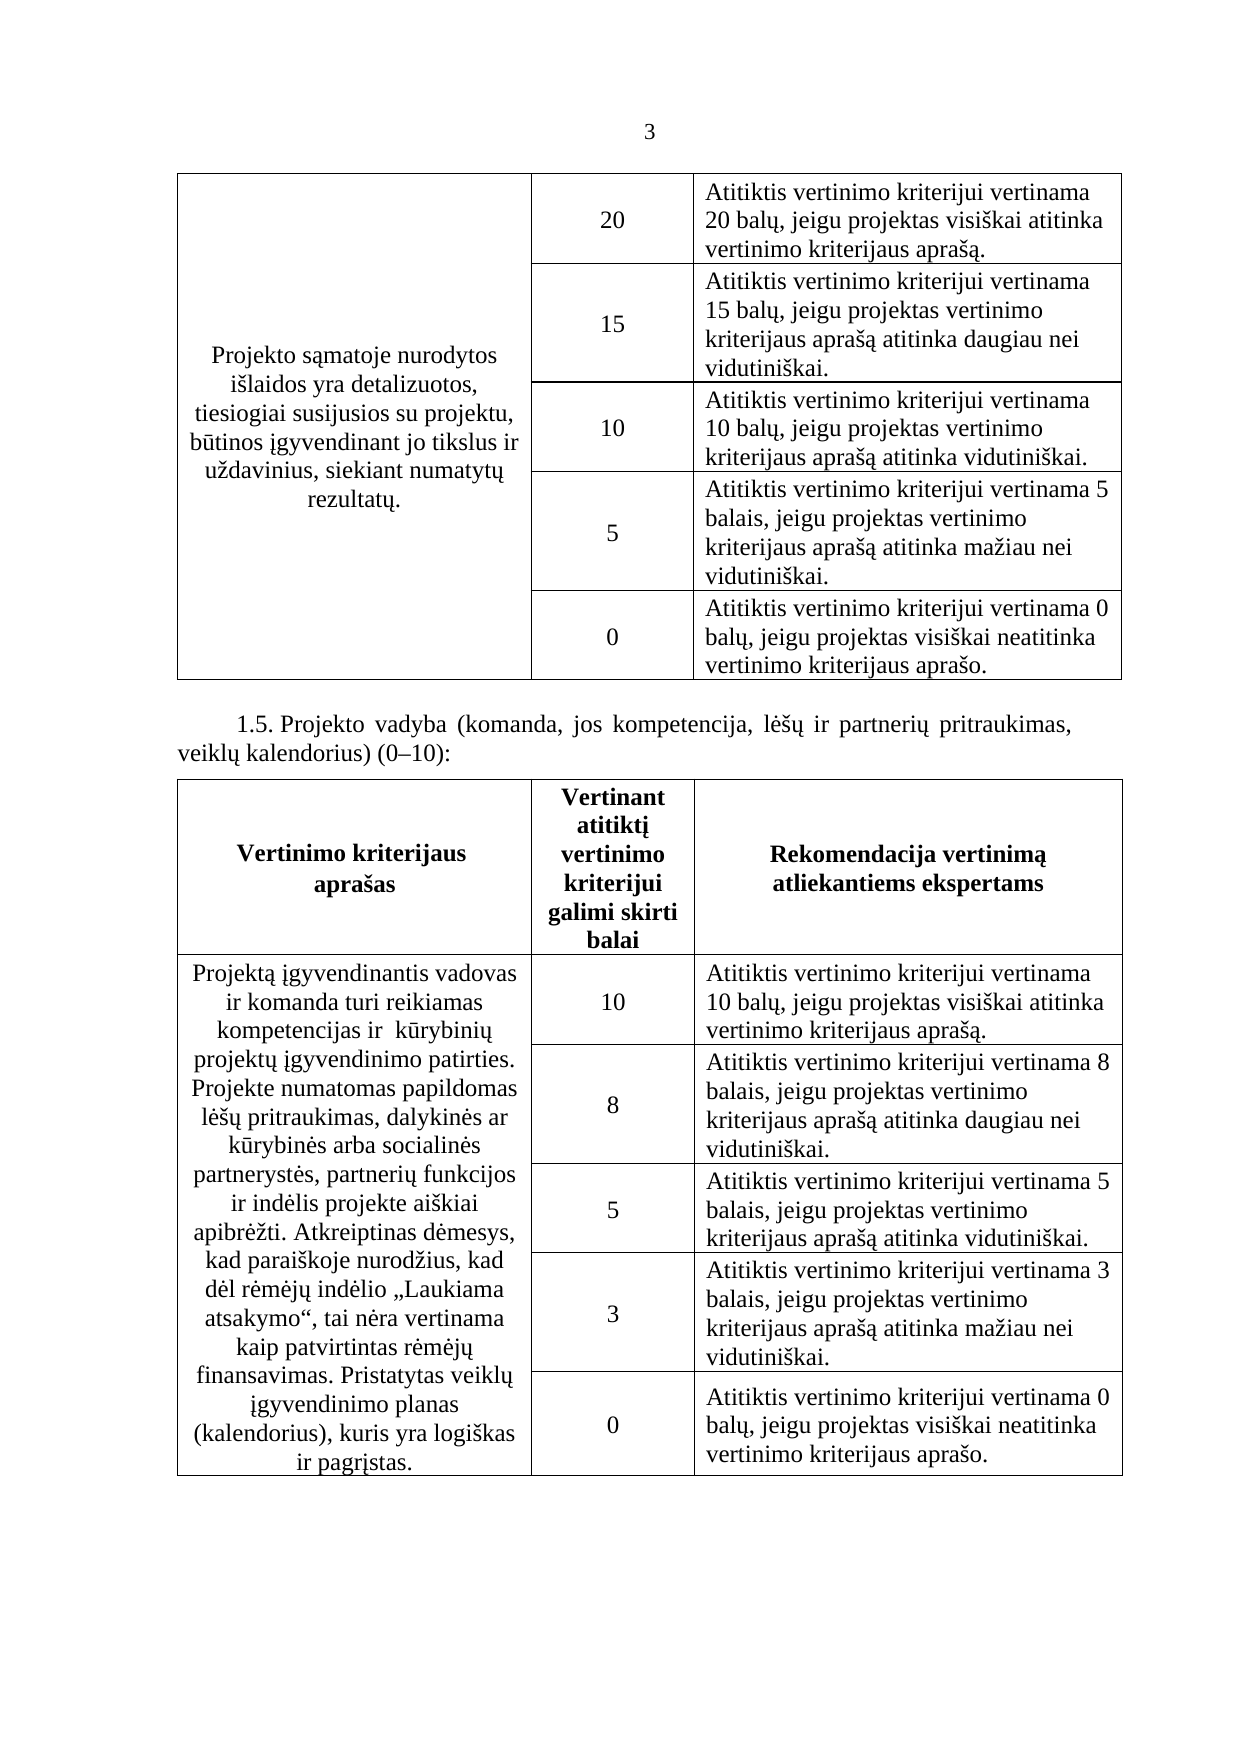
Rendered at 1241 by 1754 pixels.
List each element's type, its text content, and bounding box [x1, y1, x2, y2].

table_cell Projektą įgyvendinantis vadovas ir komanda turi reikiamas kompetencijas ir kūrybinių projektų įgyvendinimo patirties. Projekte numatomas papildomas lėšų pritraukimas, dalykinės ar kūrybinės arba socialinės partnerystės, partnerių funkcijos ir indėlis projekte aiškiai apibrėžti. Atkreiptinas dėmesys, kad paraiškoje nurodžius, kad dėl rėmėjų indėlio „Laukiama atsakymo“, tai nėra vertinama kaip patvirtintas rėmėjų finansavimas. Pristatytas veiklų įgyvendinimo planas (kalendorius), kuris yra logiškas ir pagrįstas. [178, 955, 531, 1475]
table_header Rekomendacija vertinimą atliekantiems ekspertams [695, 780, 1122, 954]
table_cell 5 [532, 1164, 694, 1252]
table_cell 3 [532, 1253, 694, 1371]
table_cell Atitiktis vertinimo kriterijui vertinama 8 balais, jeigu projektas vertinimo kriterijaus aprašą atitinka daugiau nei vidutiniškai. [695, 1045, 1122, 1162]
table_cell Atitiktis vertinimo kriterijui vertinama 10 balų, jeigu projektas visiškai atitinka vertinimo kriterijaus aprašą. [695, 955, 1122, 1044]
table_cell 15 [532, 264, 693, 381]
table_cell 20 [532, 174, 693, 263]
table_cell 8 [532, 1045, 694, 1162]
table_cell Atitiktis vertinimo kriterijui vertinama 0 balų, jeigu projektas visiškai neatitinka vertinimo kriterijaus aprašo. [695, 1372, 1122, 1475]
table_cell Atitiktis vertinimo kriterijui vertinama 0 balų, jeigu projektas visiškai neatitinka vertinimo kriterijaus aprašo. [694, 591, 1121, 679]
table_cell 10 [532, 955, 694, 1044]
text 1.5. Projekto vadyba (komanda, jos kompetencija, lėšų ir partnerių pritraukimas, veiklų kalendorius) (0–10): [177, 709, 1072, 766]
table_cell 0 [532, 1372, 694, 1475]
table_cell Atitiktis vertinimo kriterijui vertinama 20 balų, jeigu projektas visiškai atitinka vertinimo kriterijaus aprašą. [694, 174, 1121, 263]
table_cell Atitiktis vertinimo kriterijui vertinama 5 balais, jeigu projektas vertinimo kriterijaus aprašą atitinka mažiau nei vidutiniškai. [694, 472, 1121, 589]
table_cell Atitiktis vertinimo kriterijui vertinama 5 balais, jeigu projektas vertinimo kriterijaus aprašą atitinka vidutiniškai. [695, 1164, 1122, 1252]
table_cell 0 [532, 591, 693, 679]
table_cell Atitiktis vertinimo kriterijui vertinama 3 balais, jeigu projektas vertinimo kriterijaus aprašą atitinka mažiau nei vidutiniškai. [695, 1253, 1122, 1371]
table_header Vertinant atitiktį vertinimo kriterijui galimi skirti balai [532, 780, 694, 954]
table_cell 10 [532, 383, 693, 471]
table_cell Atitiktis vertinimo kriterijui vertinama 10 balų, jeigu projektas vertinimo kriterijaus aprašą atitinka vidutiniškai. [694, 383, 1121, 471]
table_cell 5 [532, 472, 693, 589]
table_cell Atitiktis vertinimo kriterijui vertinama 15 balų, jeigu projektas vertinimo kriterijaus aprašą atitinka daugiau nei vidutiniškai. [694, 264, 1121, 381]
table_header Vertinimo kriterijaus aprašas [178, 780, 531, 954]
table_cell Projekto sąmatoje nurodytos išlaidos yra detalizuotos, tiesiogiai susijusios su projektu, būtinos įgyvendinant jo tikslus ir uždavinius, siekiant numatytų rezultatų. [178, 174, 531, 679]
